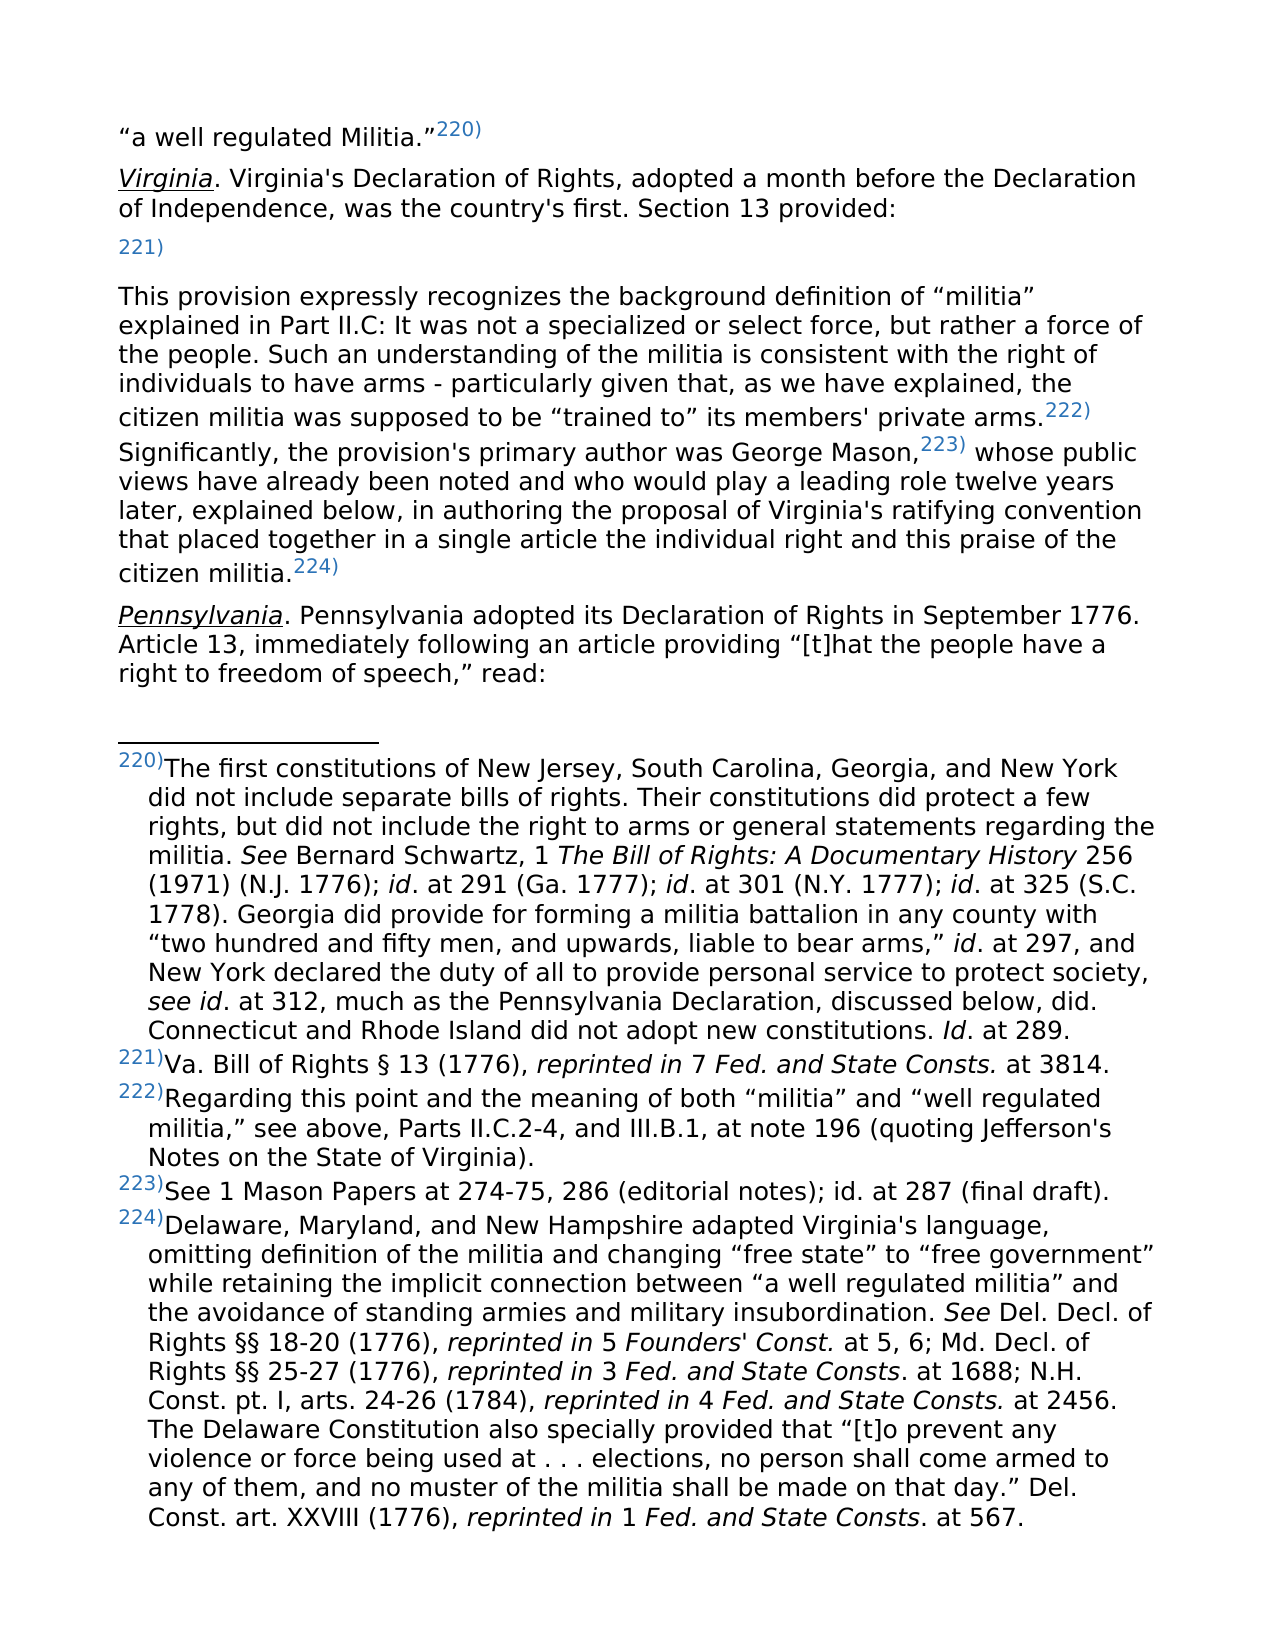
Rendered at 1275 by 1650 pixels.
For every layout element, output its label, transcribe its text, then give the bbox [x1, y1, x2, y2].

text Virginia. Virginia's Declaration of Rights, adopted a month before the Declaration of Independence, was the country's first. Section 13 provided: [118, 165, 1157, 223]
text “a well regulated Militia.” [118, 118, 1157, 152]
text Regarding this point and the meaning of both “militia” and “well regulated militia,” see above, Parts II.C.2-4, and III.B.1, at note 196 (quoting Jefferson's Notes on the State of Virginia). [118, 1080, 1157, 1172]
text Va. Bill of Rights § 13 (1776), reprinted in 7 Fed. and State Consts. at 3814. [118, 1046, 1157, 1080]
text See 1 Mason Papers at 274-75, 286 (editorial notes); id. at 287 (final draft). [118, 1172, 1157, 1206]
text Delaware, Maryland, and New Hampshire adapted Virginia's language, omitting definition of the militia and changing “free state” to “free government” while retaining the implicit connection between “a well regulated militia” and the avoidance of standing armies and military insubordination. See Del. Decl. of Rights §§ 18-20 (1776), reprinted in 5 Founders' Const. at 5, 6; Md. Decl. of Rights §§ 25-27 (1776), reprinted in 3 Fed. and State Consts. at 1688; N.H. Const. pt. I, arts. 24-26 (1784), reprinted in 4 Fed. and State Consts. at 2456. The Delaware Constitution also specially provided that “[t]o prevent any violence or force being used at . . . elections, no person shall come armed to any of them, and no muster of the militia shall be made on that day.” Del. Const. art. XXVIII (1776), reprinted in 1 Fed. and State Consts. at 567. [118, 1206, 1157, 1532]
text Pennsylvania. Pennsylvania adopted its Declaration of Rights in September 1776. Article 13, immediately following an article providing “[t]hat the people have a right to freedom of speech,” read: [118, 601, 1157, 688]
text The first constitutions of New Jersey, South Carolina, Georgia, and New York did not include separate bills of rights. Their constitutions did protect a few rights, but did not include the right to arms or general statements regarding the militia. See Bernard Schwartz, 1 The Bill of Rights: A Documentary History 256 (1971) (N.J. 1776); id. at 291 (Ga. 1777); id. at 301 (N.Y. 1777); id. at 325 (S.C. 1778). Georgia did provide for forming a militia battalion in any county with “two hundred and fifty men, and upwards, liable to bear arms,” id. at 297, and New York declared the duty of all to provide personal service to protect society, see id. at 312, much as the Pennsylvania Declaration, discussed below, did. Connecticut and Rhode Island did not adopt new constitutions. Id. at 289. [118, 749, 1157, 1046]
text This provision expressly recognizes the background definition of “militia” explained in Part II.C: It was not a specialized or select force, but rather a force of the people. Such an understanding of the militia is consistent with the right of individuals to have arms - particularly given that, as we have explained, the citizen militia was supposed to be “trained to” its members' private arms. Significantly, the provision's primary author was George Mason, whose public views have already been noted and who would play a leading role twelve years later, explained below, in authoring the proposal of Virginia's ratifying convention that placed together in a single article the individual right and this praise of the citizen militia. [118, 282, 1157, 588]
